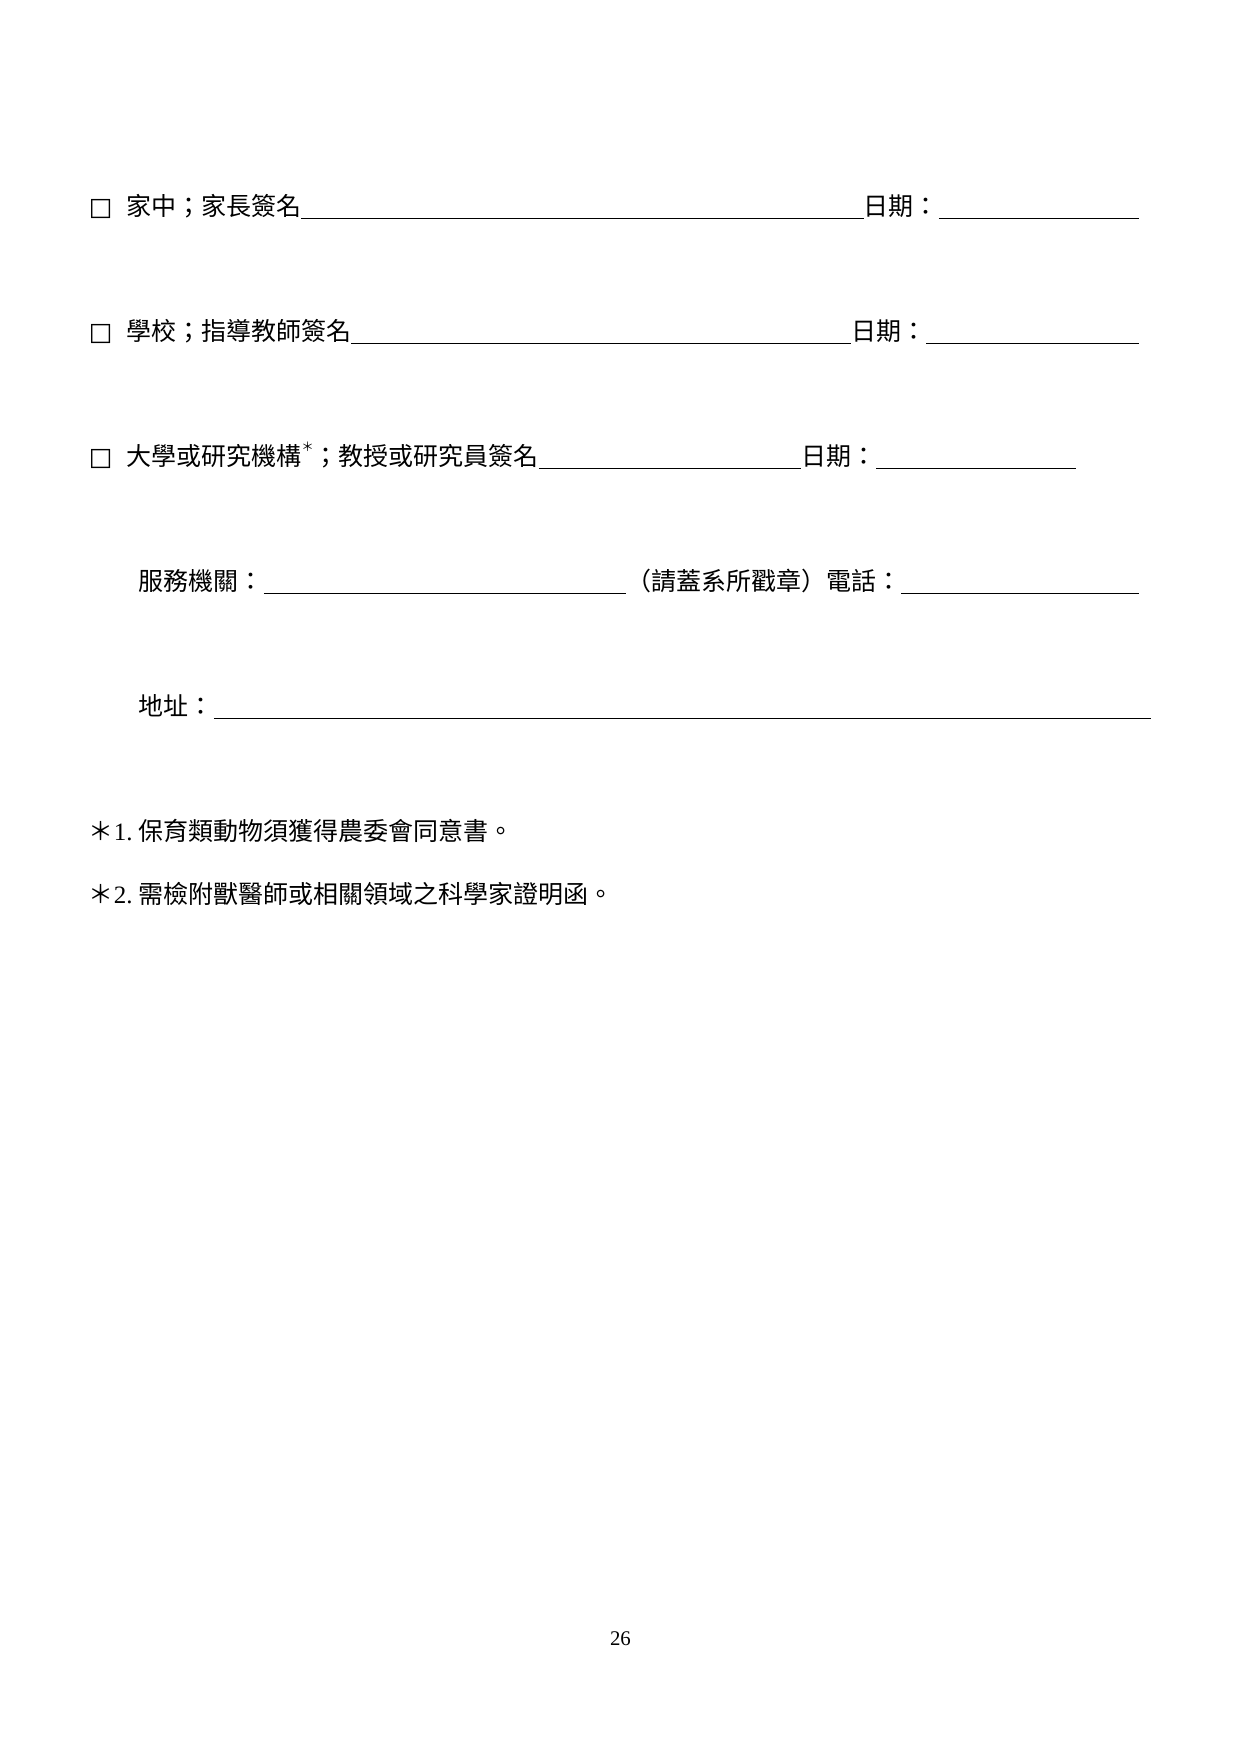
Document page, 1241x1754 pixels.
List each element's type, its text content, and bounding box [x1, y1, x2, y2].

list 家中；家長簽名 日期： [89, 163, 1152, 226]
text ＊2. 需檢附獸醫師或相關領域之科學家證明函。 [89, 851, 1152, 913]
text 服務機關： （請蓋系所戳章）電話： [89, 538, 1152, 601]
list 學校；指導教師簽名 日期： [89, 288, 1152, 351]
text 地址： [89, 663, 1152, 726]
list 大學或研究機構＊；教授或研究員簽名 日期： [89, 413, 1152, 476]
text ＊1. 保育類動物須獲得農委會同意書。 [89, 788, 1152, 851]
